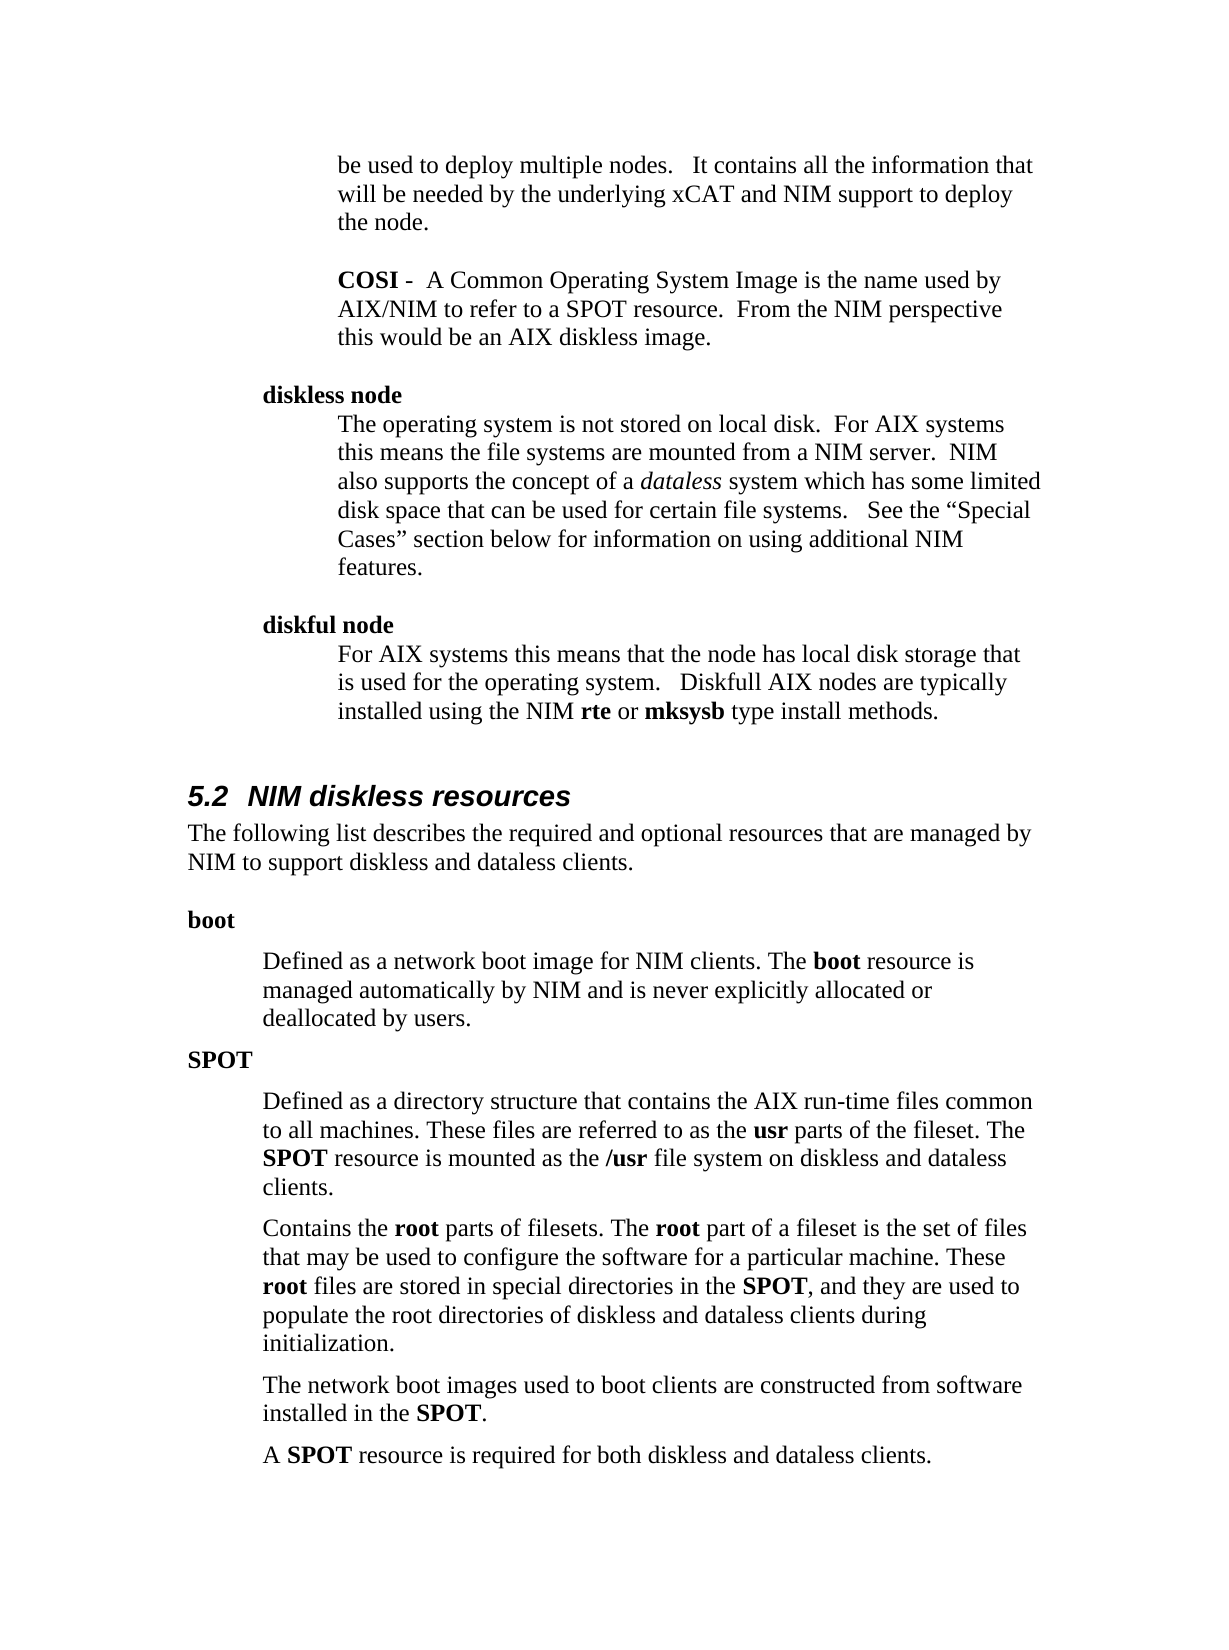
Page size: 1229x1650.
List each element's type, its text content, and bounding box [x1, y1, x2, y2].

text diskless node [187, 380, 1041, 409]
text COSI - A Common Operating System Image is the name used by AIX/NIM to refer to a SPOT resource. From the NIM perspective this would be an AIX diskless image. [337, 265, 1041, 351]
text diskful node [187, 610, 1041, 639]
text For AIX systems this means that the node has local disk storage that is used for the operating system. Diskfull AIX nodes are typically installed using the NIM rte or mksysb type install methods. [337, 639, 1041, 725]
text be used to deploy multiple nodes. It contains all the information that will be needed by the underlying xCAT and NIM support to deploy the node. [337, 150, 1041, 236]
text boot [187, 905, 1041, 933]
text Defined as a directory structure that contains the AIX run-time files common to all machines. These files are referred to as the usr parts of the fileset. The SPOT resource is mounted as the /usr file system on diskless and dataless clients. [262, 1086, 1041, 1201]
text Contains the root parts of filesets. The root part of a fileset is the set of files that may be used to configure the software for a particular machine. These root files are stored in special directories in the SPOT, and they are used to populate the root directories of diskless and dataless clients during initialization. [262, 1213, 1041, 1357]
text SPOT [187, 1045, 1041, 1073]
text A SPOT resource is required for both diskless and dataless clients. [262, 1440, 1041, 1468]
text The following list describes the required and optional resources that are managed by NIM to support diskless and dataless clients. [187, 818, 1041, 876]
text Defined as a network boot image for NIM clients. The boot resource is managed automatically by NIM and is never explicitly allocated or deallocated by users. [262, 946, 1041, 1032]
subtitle NIM diskless resources [187, 779, 1041, 812]
text The operating system is not stored on local disk. For AIX systems this means the file systems are mounted from a NIM server. NIM also supports the concept of a dataless system which has some limited disk space that can be used for certain file systems. See the “Special Cases” section below for information on using additional NIM features. [337, 409, 1041, 581]
text The network boot images used to boot clients are constructed from software installed in the SPOT. [262, 1370, 1041, 1427]
